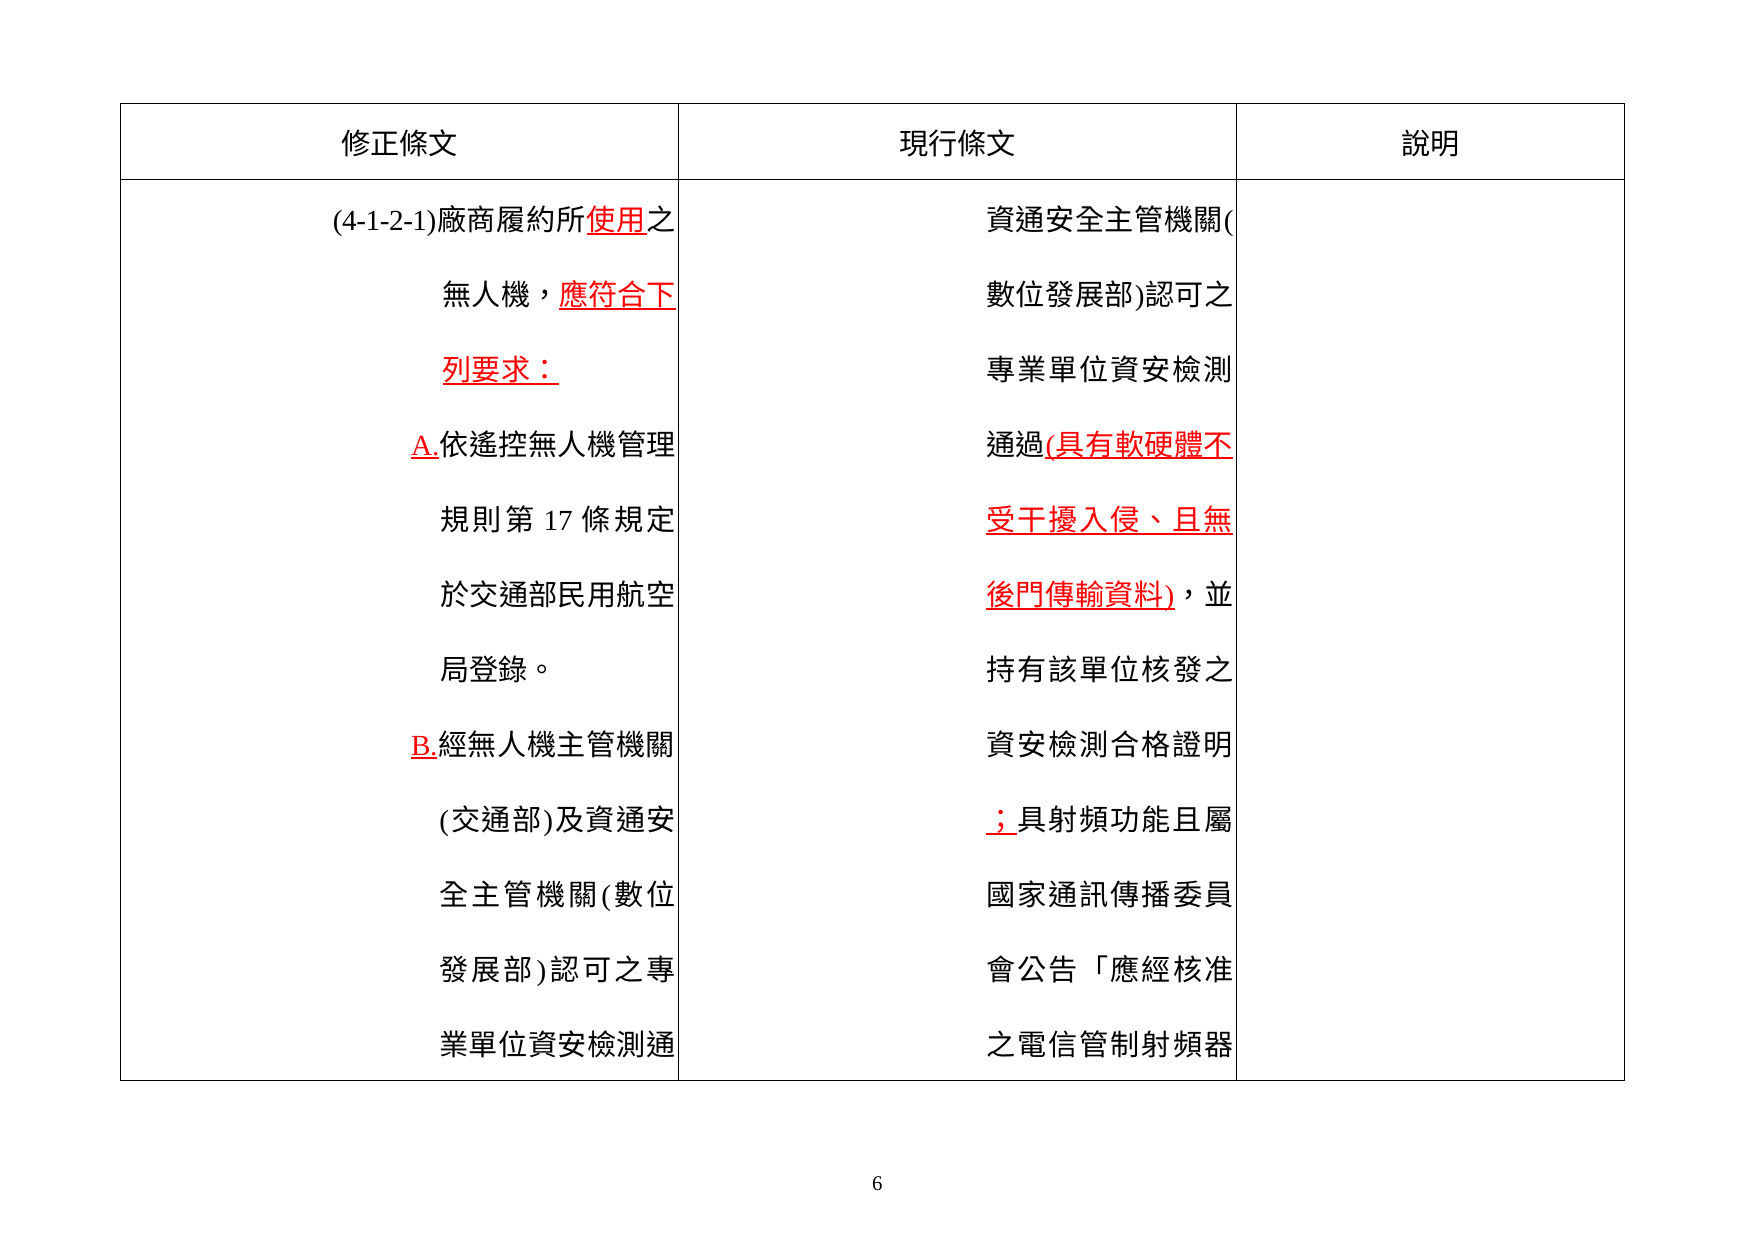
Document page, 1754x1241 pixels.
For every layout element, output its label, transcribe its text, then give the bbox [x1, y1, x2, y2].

table_header 現行條文 [679, 104, 1236, 179]
table_header 修正條文 [121, 104, 678, 179]
table_cell 資通安全主管機關(數位發展部)認可之專業單位資安檢測通過(具有軟硬體不受干擾入侵、且無後門傳輸資料)，並持有該單位核發之資安檢測合格證明；具射頻功能且屬國家通訊傳播委員會公告「應經核准之電信管制射頻器 [679, 180, 1236, 1080]
table_cell [1237, 180, 1624, 1080]
table_cell (4-1-2-1)廠商履約所使用之無人機，應符合下列要求： A.依遙控無人機管理規則第17條規定於交通部民用航空局登錄。 B.經無人機主管機關(交通部)及資通安全主管機關(數位發展部)認可之專業單位資安檢測通 [121, 180, 678, 1080]
table_header 說明 [1237, 104, 1624, 179]
